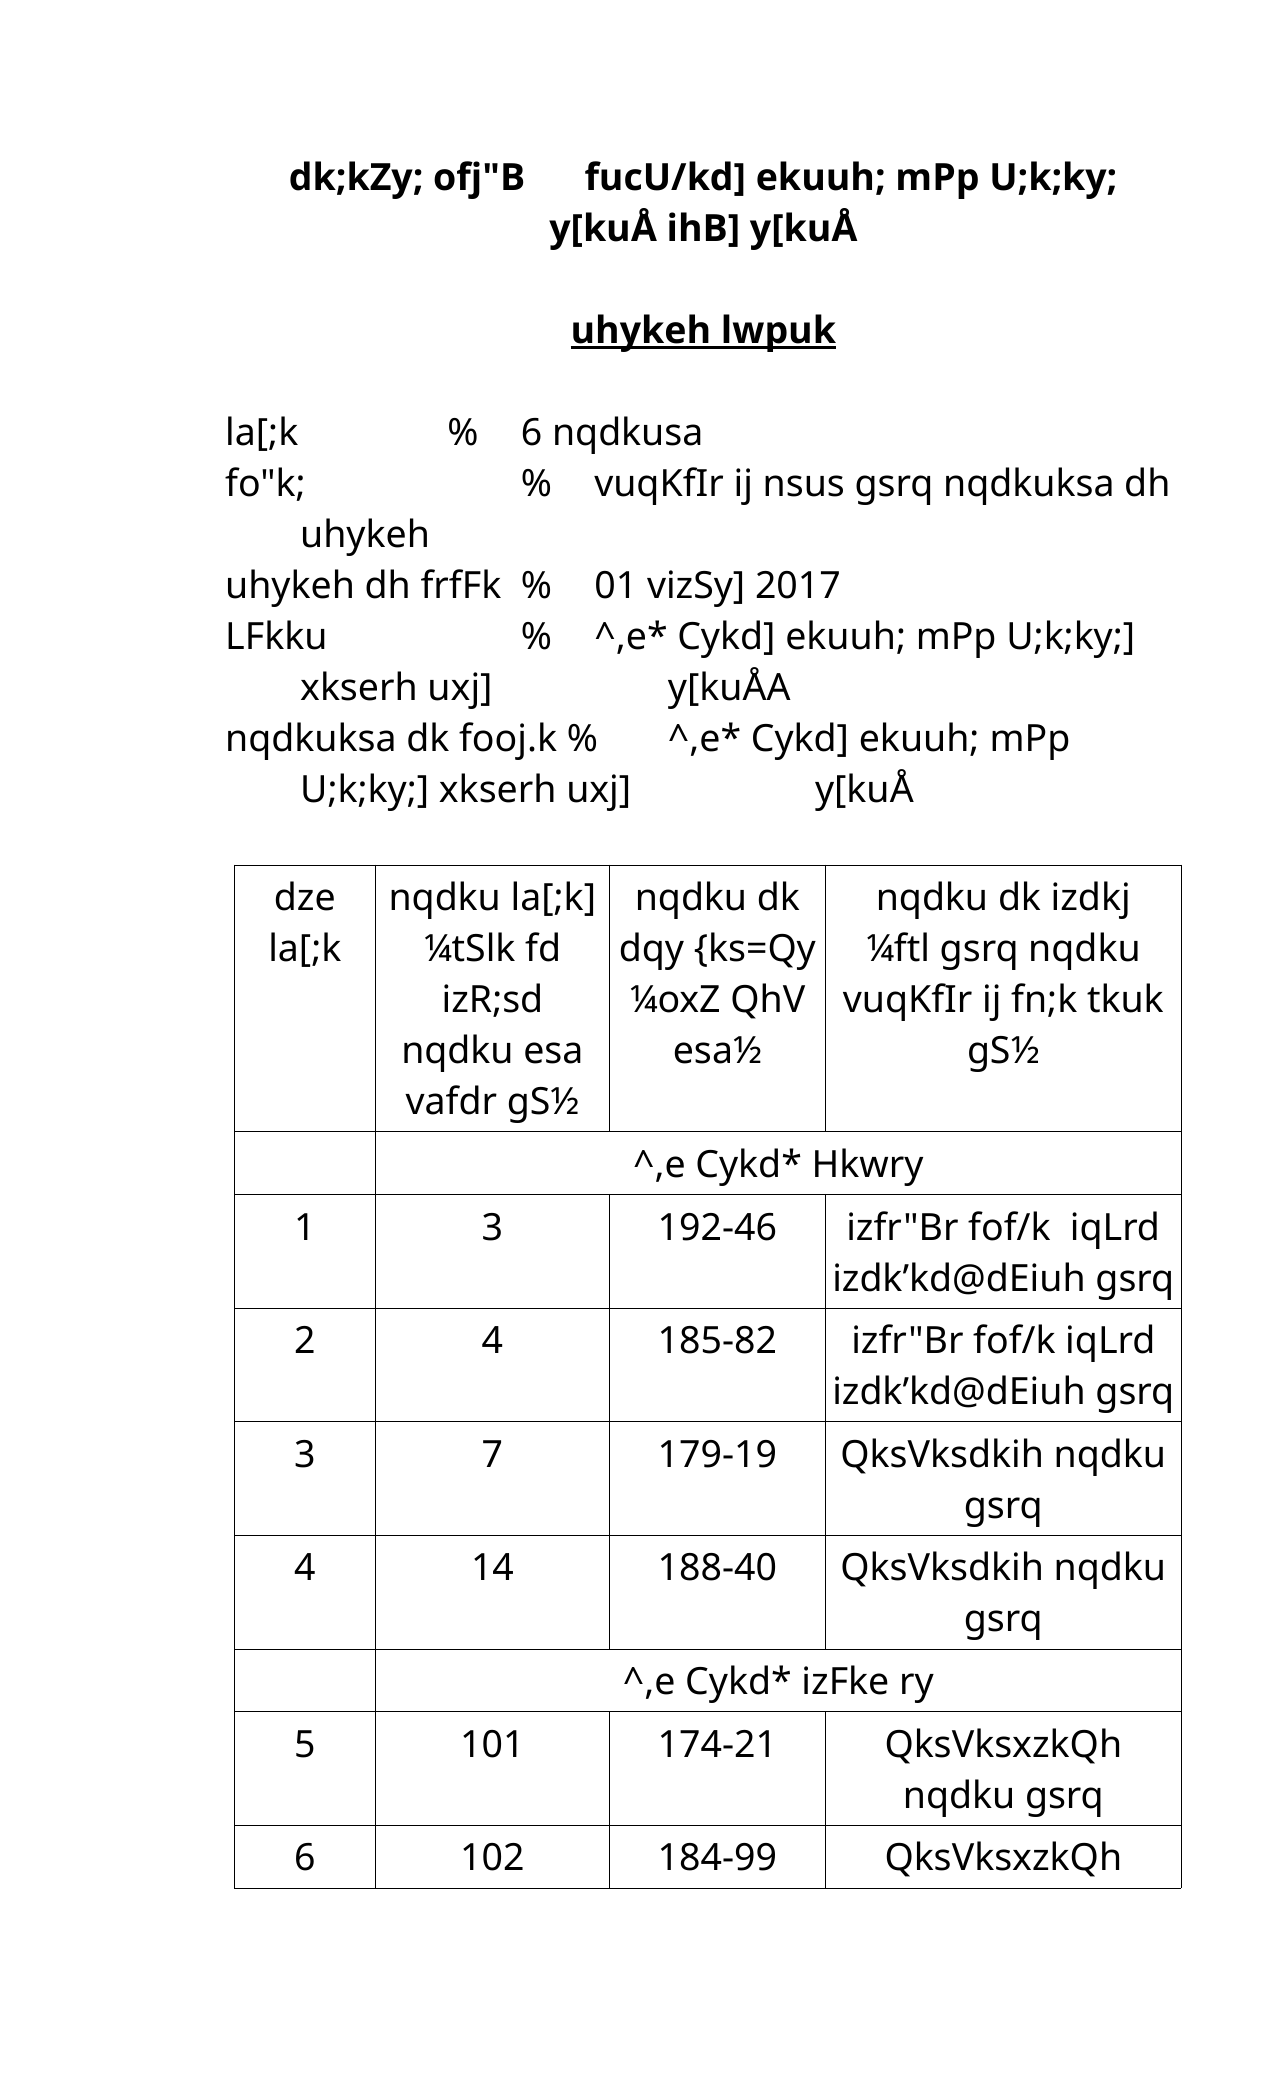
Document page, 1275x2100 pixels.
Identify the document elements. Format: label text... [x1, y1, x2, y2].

table_cell 174-21 [610, 1712, 825, 1825]
table_cell 179-19 [610, 1422, 825, 1535]
table_cell 102 [376, 1826, 609, 1887]
table_cell 4 [376, 1309, 609, 1421]
text uhykeh lwpuk [225, 303, 1181, 354]
table_cell 7 [376, 1422, 609, 1535]
text uhykeh dh frfFk % 01 vizSy] 2017 [225, 558, 1181, 609]
table_cell 184-99 [610, 1826, 825, 1887]
table_cell 101 [376, 1712, 609, 1825]
table_header nqdku dk dqy {ks=Qy ¼oxZ QhV esa½ [610, 866, 825, 1131]
text la[;k % 6 nqdkusa [225, 405, 1181, 456]
text dk;kZy; ofj"B fucU/kd] ekuuh; mPp U;k;ky; [225, 150, 1181, 201]
table_cell 188-40 [610, 1536, 825, 1648]
table_cell 1 [235, 1195, 375, 1308]
text fo"k; % vuqKfIr ij nsus gsrq nqdkuksa dh uhykeh [225, 456, 1181, 558]
table_header nqdku dk izdkj ¼ftl gsrq nqdku vuqKfIr ij fn;k tkuk gS½ [826, 866, 1181, 1131]
table_cell 3 [235, 1422, 375, 1535]
table_cell 6 [235, 1826, 375, 1887]
table_cell QksVksxzkQh nqdku gsrq [826, 1712, 1181, 1825]
text y[kuÅ ihB] y[kuÅ [225, 201, 1181, 252]
table_cell QksVksxzkQh [826, 1826, 1181, 1887]
table_cell [235, 1132, 375, 1194]
text LFkku % ^,e* Cykd] ekuuh; mPp U;k;ky;] xkserh uxj] y[kuÅA [225, 609, 1181, 711]
table_cell QksVksdkih nqdku gsrq [826, 1422, 1181, 1535]
text nqdkuksa dk fooj.k % ^,e* Cykd] ekuuh; mPp U;k;ky;] xkserh uxj] y[kuÅ [225, 711, 1181, 813]
table_cell 2 [235, 1309, 375, 1421]
table_cell 3 [376, 1195, 609, 1308]
table_cell 192-46 [610, 1195, 825, 1308]
table_cell [235, 1650, 375, 1711]
table_cell 185-82 [610, 1309, 825, 1421]
table_cell izfr"Br fof/k iqLrd izdk’kd@dEiuh gsrq [826, 1309, 1181, 1421]
table_cell 4 [235, 1536, 375, 1648]
table_cell 14 [376, 1536, 609, 1648]
table_cell ^,e Cykd* Hkwry [376, 1132, 1181, 1194]
table_cell ^,e Cykd* izFke ry [376, 1650, 1181, 1711]
table_header nqdku la[;k] ¼tSlk fd izR;sd nqdku esa vafdr gS½ [376, 866, 609, 1131]
table_cell izfr"Br fof/k iqLrd izdk’kd@dEiuh gsrq [826, 1195, 1181, 1308]
table_cell 5 [235, 1712, 375, 1825]
table_cell QksVksdkih nqdku gsrq [826, 1536, 1181, 1648]
table_header dze la[;k [235, 866, 375, 1131]
